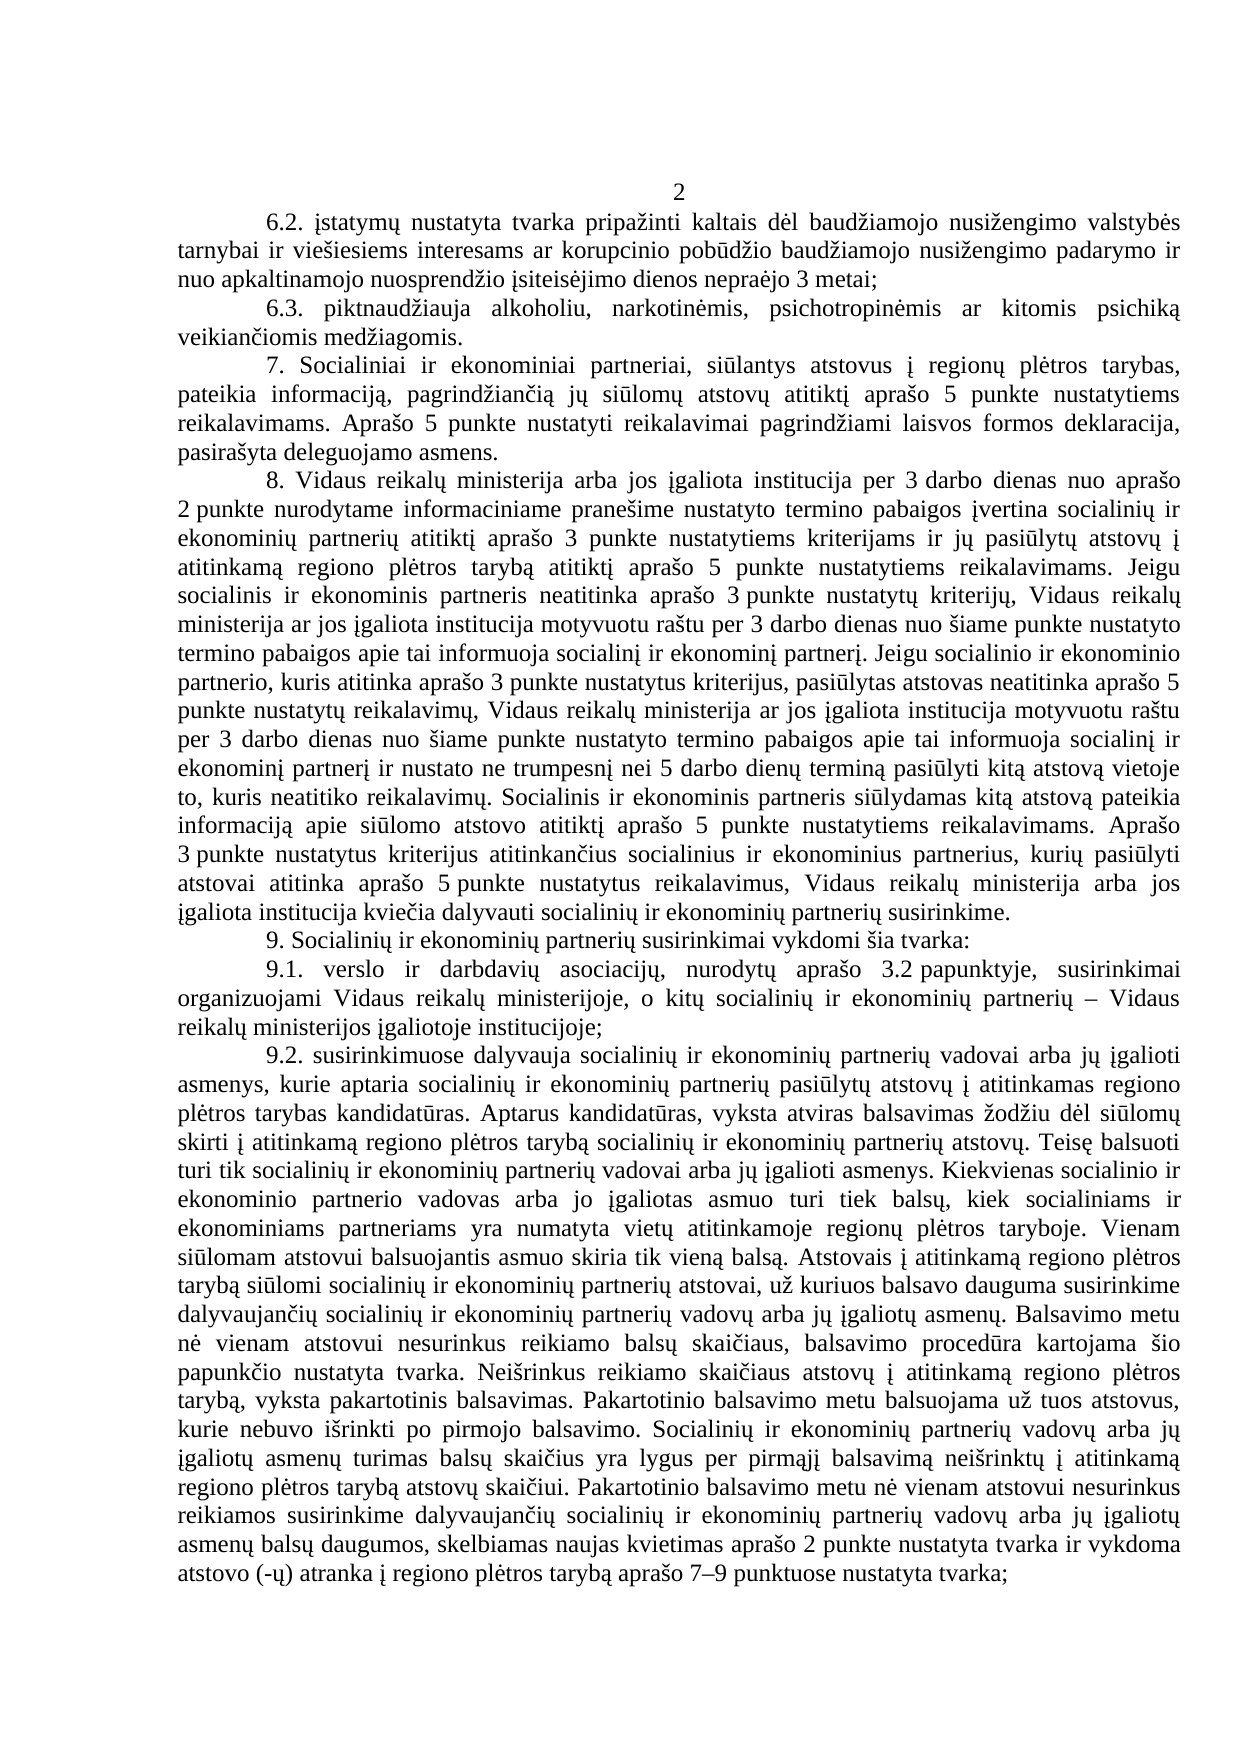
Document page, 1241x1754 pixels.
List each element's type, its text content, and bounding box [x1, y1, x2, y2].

text 6.2. įstatymų nustatyta tvarka pripažinti kaltais dėl baudžiamojo nusižengimo valstybės tarnybai ir viešiesiems interesams ar korupcinio pobūdžio baudžiamojo nusižengimo padarymo ir nuo apkaltinamojo nuosprendžio įsiteisėjimo dienos nepraėjo 3 metai; [177, 207, 1181, 293]
text 7. Socialiniai ir ekonominiai partneriai, siūlantys atstovus į regionų plėtros tarybas, pateikia informaciją, pagrindžiančią jų siūlomų atstovų atitiktį aprašo 5 punkte nustatytiems reikalavimams. Aprašo 5 punkte nustatyti reikalavimai pagrindžiami laisvos formos deklaracija, pasirašyta deleguojamo asmens. [177, 350, 1181, 465]
text 9.2. susirinkimuose dalyvauja socialinių ir ekonominių partnerių vadovai arba jų įgalioti asmenys, kurie aptaria socialinių ir ekonominių partnerių pasiūlytų atstovų į atitinkamas regiono plėtros tarybas kandidatūras. Aptarus kandidatūras, vyksta atviras balsavimas žodžiu dėl siūlomų skirti į atitinkamą regiono plėtros tarybą socialinių ir ekonominių partnerių atstovų. Teisę balsuoti turi tik socialinių ir ekonominių partnerių vadovai arba jų įgalioti asmenys. Kiekvienas socialinio ir ekonominio partnerio vadovas arba jo įgaliotas asmuo turi tiek balsų, kiek socialiniams ir ekonominiams partneriams yra numatyta vietų atitinkamoje regionų plėtros taryboje. Vienam siūlomam atstovui balsuojantis asmuo skiria tik vieną balsą. Atstovais į atitinkamą regiono plėtros tarybą siūlomi socialinių ir ekonominių partnerių atstovai, už kuriuos balsavo dauguma susirinkime dalyvaujančių socialinių ir ekonominių partnerių vadovų arba jų įgaliotų asmenų. Balsavimo metu nė vienam atstovui nesurinkus reikiamo balsų skaičiaus, balsavimo procedūra kartojama šio papunkčio nustatyta tvarka. Neišrinkus reikiamo skaičiaus atstovų į atitinkamą regiono plėtros tarybą, vyksta pakartotinis balsavimas. Pakartotinio balsavimo metu balsuojama už tuos atstovus, kurie nebuvo išrinkti po pirmojo balsavimo. Socialinių ir ekonominių partnerių vadovų arba jų įgaliotų asmenų turimas balsų skaičius yra lygus per pirmąjį balsavimą neišrinktų į atitinkamą regiono plėtros tarybą atstovų skaičiui. Pakartotinio balsavimo metu nė vienam atstovui nesurinkus reikiamos susirinkime dalyvaujančių socialinių ir ekonominių partnerių vadovų arba jų įgaliotų asmenų balsų daugumos, skelbiamas naujas kvietimas aprašo 2 punkte nustatyta tvarka ir vykdoma atstovo (-ų) atranka į regiono plėtros tarybą aprašo 7–9 punktuose nustatyta tvarka; [177, 1040, 1181, 1587]
text 9.1. verslo ir darbdavių asociacijų, nurodytų aprašo 3.2 papunktyje, susirinkimai organizuojami Vidaus reikalų ministerijoje, o kitų socialinių ir ekonominių partnerių – Vidaus reikalų ministerijos įgaliotoje institucijoje; [177, 954, 1181, 1040]
text 8. Vidaus reikalų ministerija arba jos įgaliota institucija per 3 darbo dienas nuo aprašo 2 punkte nurodytame informaciniame pranešime nustatyto termino pabaigos įvertina socialinių ir ekonominių partnerių atitiktį aprašo 3 punkte nustatytiems kriterijams ir jų pasiūlytų atstovų į atitinkamą regiono plėtros tarybą atitiktį aprašo 5 punkte nustatytiems reikalavimams. Jeigu socialinis ir ekonominis partneris neatitinka aprašo 3 punkte nustatytų kriterijų, Vidaus reikalų ministerija ar jos įgaliota institucija motyvuotu raštu per 3 darbo dienas nuo šiame punkte nustatyto termino pabaigos apie tai informuoja socialinį ir ekonominį partnerį. Jeigu socialinio ir ekonominio partnerio, kuris atitinka aprašo 3 punkte nustatytus kriterijus, pasiūlytas atstovas neatitinka aprašo 5 punkte nustatytų reikalavimų, Vidaus reikalų ministerija ar jos įgaliota institucija motyvuotu raštu per 3 darbo dienas nuo šiame punkte nustatyto termino pabaigos apie tai informuoja socialinį ir ekonominį partnerį ir nustato ne trumpesnį nei 5 darbo dienų terminą pasiūlyti kitą atstovą vietoje to, kuris neatitiko reikalavimų. Socialinis ir ekonominis partneris siūlydamas kitą atstovą pateikia informaciją apie siūlomo atstovo atitiktį aprašo 5 punkte nustatytiems reikalavimams. Aprašo 3 punkte nustatytus kriterijus atitinkančius socialinius ir ekonominius partnerius, kurių pasiūlyti atstovai atitinka aprašo 5 punkte nustatytus reikalavimus, Vidaus reikalų ministerija arba jos įgaliota institucija kviečia dalyvauti socialinių ir ekonominių partnerių susirinkime. [177, 465, 1181, 925]
text 9. Socialinių ir ekonominių partnerių susirinkimai vykdomi šia tvarka: [177, 925, 1181, 954]
text 6.3. piktnaudžiauja alkoholiu, narkotinėmis, psichotropinėmis ar kitomis psichiką veikiančiomis medžiagomis. [177, 293, 1181, 350]
